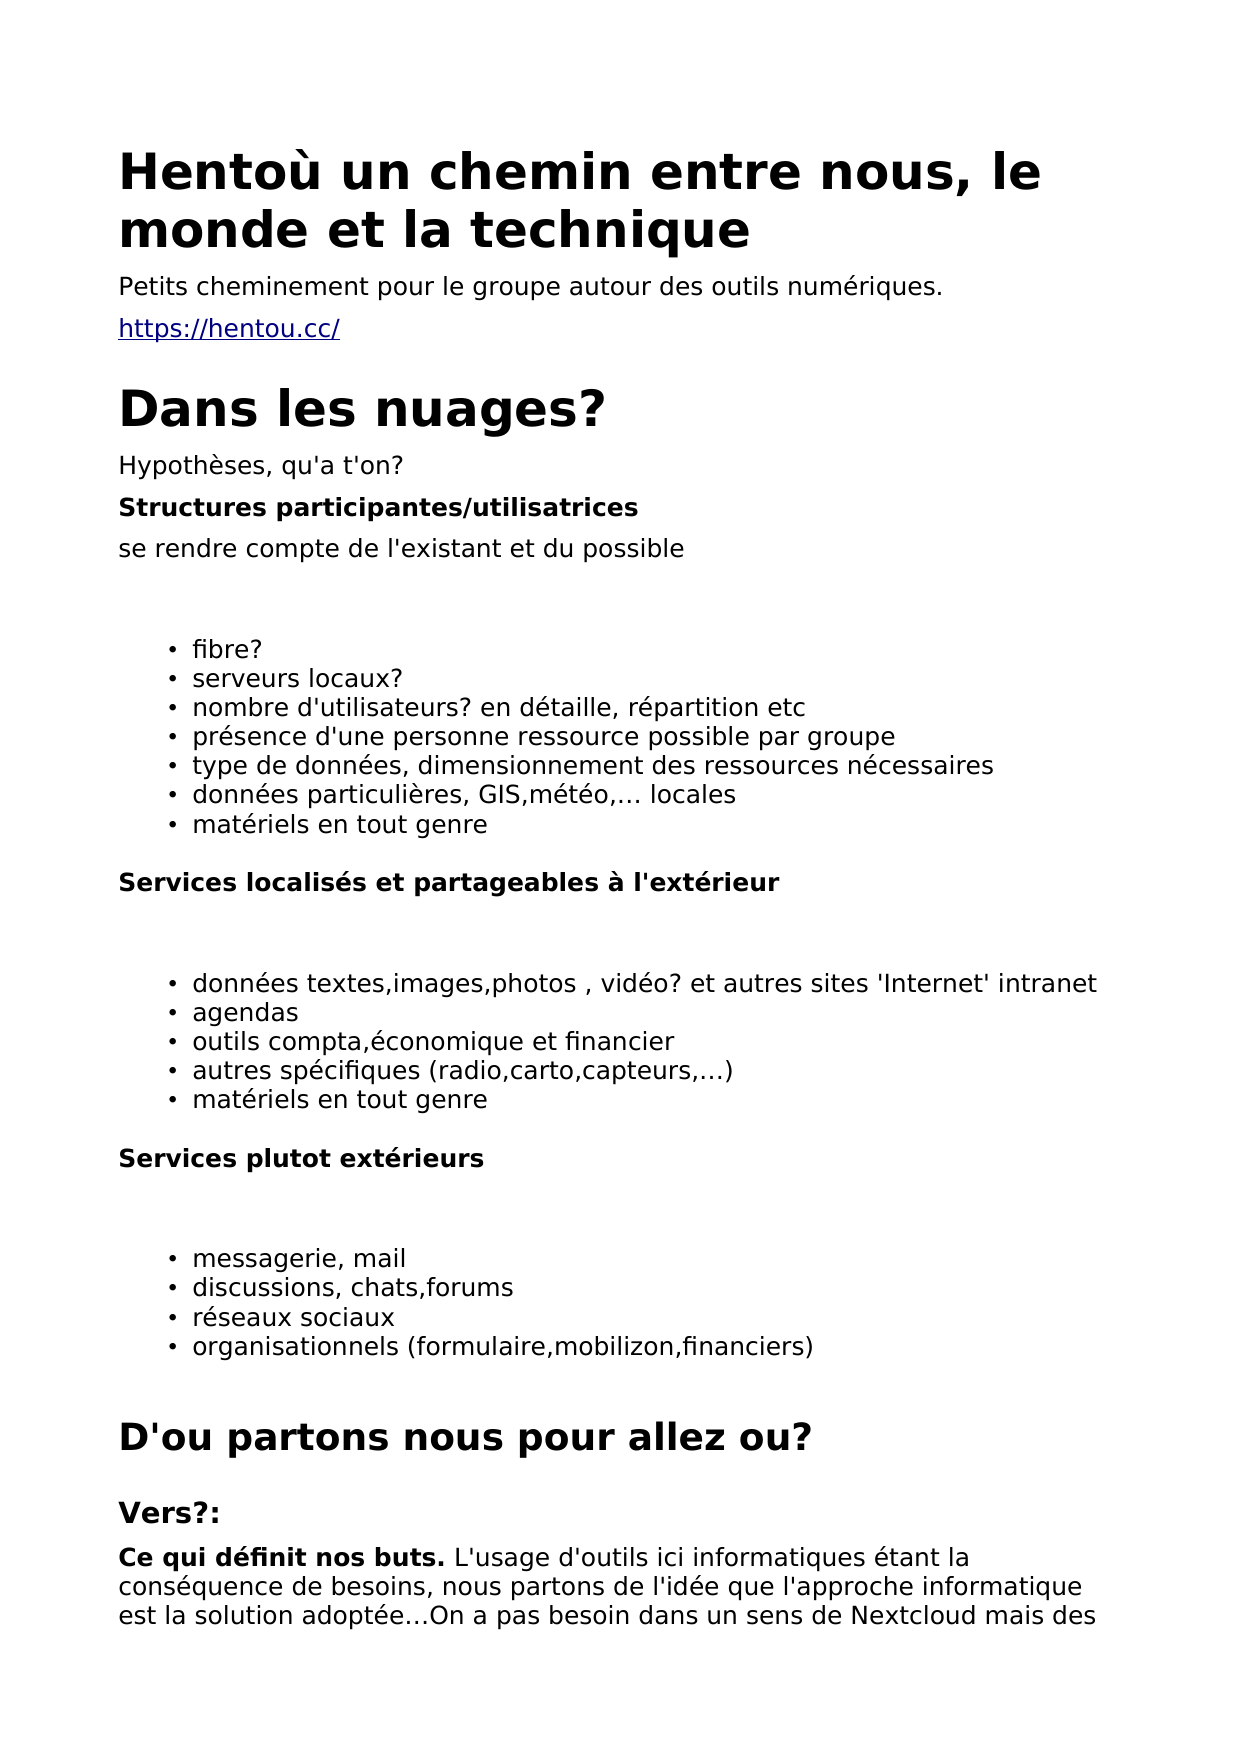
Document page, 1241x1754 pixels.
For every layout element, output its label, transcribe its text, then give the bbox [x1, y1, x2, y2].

subtitle Vers?: [118, 1497, 1122, 1531]
list matériels en tout genre [177, 1085, 1122, 1114]
list nombre d'utilisateurs? en détaille, répartition etc [177, 693, 1122, 722]
list serveurs locaux? [177, 664, 1122, 693]
list fibre? [177, 635, 1122, 664]
subtitle Dans les nuages? [118, 380, 1122, 439]
text Structures participantes/utilisatrices [118, 493, 1122, 522]
list type de données, dimensionnement des ressources nécessaires [177, 751, 1122, 781]
list présence d'une personne ressource possible par groupe [177, 722, 1122, 751]
text Services plutot extérieurs [118, 1144, 1122, 1202]
list matériels en tout genre [177, 810, 1122, 839]
list organisationnels (formulaire,mobilizon,financiers) [177, 1332, 1122, 1361]
subtitle D'ou partons nous pour allez ou? [118, 1416, 1122, 1459]
text https://hentou.cc/ [118, 314, 1122, 343]
text Hypothèses, qu'a t'on? [118, 451, 1122, 480]
subtitle Hentoù un chemin entre nous, le monde et la technique [118, 143, 1122, 259]
list réseaux sociaux [177, 1303, 1122, 1332]
list outils compta,économique et financier [177, 1027, 1122, 1056]
text Ce qui définit nos buts. L'usage d'outils ici informatiques étant la conséquence de besoins, nous partons de l'idée que l'approche informatique est la solution adoptée…On a pas besoin dans un sens de Nextcloud mais des [118, 1543, 1122, 1631]
list messagerie, mail [177, 1244, 1122, 1273]
list agendas [177, 998, 1122, 1027]
text Petits cheminement pour le groupe autour des outils numériques. [118, 272, 1122, 301]
text Services localisés et partageables à l'extérieur [118, 868, 1122, 927]
text se rendre compte de l'existant et du possible [118, 534, 1122, 593]
list données textes,images,photos , vidéo? et autres sites 'Internet' intranet [177, 969, 1122, 998]
list données particulières, GIS,météo,… locales [177, 781, 1122, 810]
list autres spécifiques (radio,carto,capteurs,…) [177, 1056, 1122, 1085]
list discussions, chats,forums [177, 1273, 1122, 1303]
